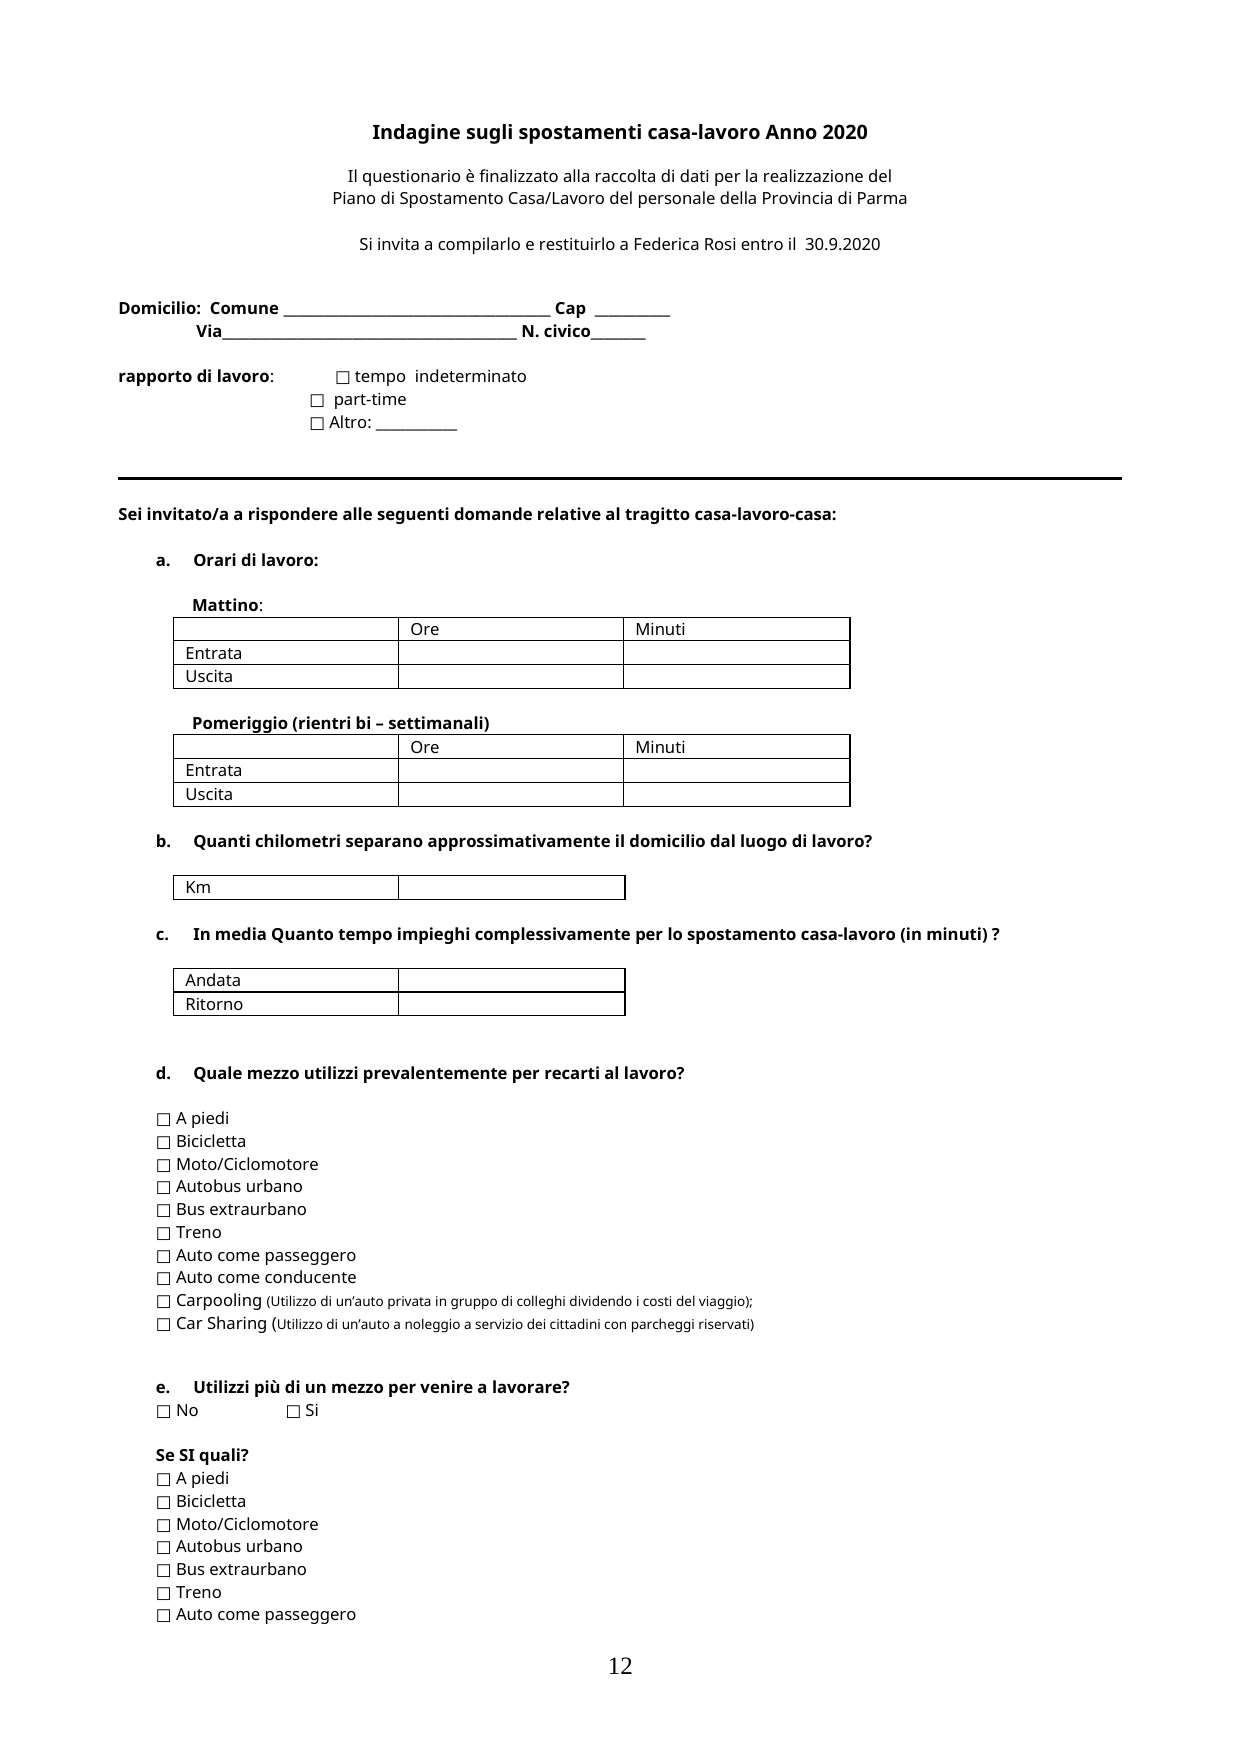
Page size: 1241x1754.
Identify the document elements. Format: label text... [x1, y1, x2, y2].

table_header [399, 969, 624, 991]
text □ Auto come conducente [156, 1266, 1122, 1289]
text □ Auto come passeggero [156, 1243, 1122, 1266]
list Quanti chilometri separano approssimativamente il domicilio dal luogo di lavoro? [156, 829, 1122, 852]
table_header Andata [174, 969, 398, 991]
text □ Autobus urbano [156, 1175, 1122, 1198]
table_header Km [174, 876, 398, 898]
text □ No □ Si [156, 1399, 1122, 1421]
table_header Minuti [624, 735, 849, 758]
text □ Bus extraurbano [156, 1558, 1122, 1580]
text Il questionario è finalizzato alla raccolta di dati per la realizzazione del [118, 164, 1122, 187]
table_cell Uscita [174, 665, 398, 688]
text Pomeriggio (rientri bi – settimanali) [118, 712, 1122, 734]
table_cell [624, 759, 849, 782]
table_header [174, 735, 398, 758]
text Sei invitato/a a rispondere alle seguenti domande relative al tragitto casa-lavoro-casa: [118, 503, 1122, 526]
text □ Carpooling (Utilizzo di un’auto privata in gruppo di colleghi dividendo i costi del viaggio); [156, 1289, 1122, 1311]
table_cell [624, 641, 849, 664]
table_cell Ritorno [174, 993, 398, 1015]
subtitle Indagine sugli spostamenti casa-lavoro Anno 2020 [118, 118, 1122, 145]
text □ Altro: ___________ [118, 411, 1122, 433]
text Se SI quali? [118, 1444, 1122, 1467]
text Via___________________________________________ N. civico________ [118, 320, 1122, 342]
text □ Bicicletta [156, 1130, 1122, 1152]
text □ Moto/Ciclomotore [156, 1512, 1122, 1535]
text □ Bus extraurbano [156, 1198, 1122, 1221]
text □ Autobus urbano [156, 1535, 1122, 1558]
text □ Treno [156, 1221, 1122, 1243]
text □ Treno [156, 1580, 1122, 1603]
text Si invita a compilarlo e restituirlo a Federica Rosi entro il 30.9.2020 [118, 232, 1122, 255]
table_cell [399, 665, 623, 688]
table_header [174, 618, 398, 640]
table_cell [399, 993, 624, 1015]
text □ A piedi [156, 1107, 1122, 1130]
table_cell Entrata [174, 641, 398, 664]
table_header Ore [399, 618, 623, 640]
list Quale mezzo utilizzi prevalentemente per recarti al lavoro? [156, 1062, 1122, 1084]
table_cell [624, 665, 849, 688]
text □ part-time [118, 388, 1122, 411]
list In media Quanto tempo impieghi complessivamente per lo spostamento casa-lavoro (in minuti) ? [156, 922, 1122, 945]
text □ Bicicletta [156, 1489, 1122, 1512]
table_cell Entrata [174, 759, 398, 782]
table_header Minuti [624, 618, 849, 640]
list Utilizzi più di un mezzo per venire a lavorare? [156, 1376, 1122, 1399]
text □ Car Sharing (Utilizzo di un’auto a noleggio a servizio dei cittadini con parcheggi riservati) [156, 1311, 1122, 1334]
list Orari di lavoro: [156, 548, 1122, 571]
table_cell [399, 759, 623, 782]
text □ Moto/Ciclomotore [156, 1152, 1122, 1175]
table_cell [399, 641, 623, 664]
table_cell [399, 783, 623, 806]
table_cell [624, 783, 849, 806]
text □ A piedi [119, 1467, 1122, 1489]
text Piano di Spostamento Casa/Lavoro del personale della Provincia di Parma [118, 187, 1122, 210]
text Mattino: [118, 594, 1122, 617]
text rapporto di lavoro: □ tempo indeterminato [118, 365, 1122, 388]
table_header [399, 876, 624, 898]
text □ Auto come passeggero [156, 1603, 1122, 1626]
table_header Ore [399, 735, 623, 758]
table_cell Uscita [174, 783, 398, 806]
text Domicilio: Comune _______________________________________ Cap ___________ [118, 297, 1122, 320]
